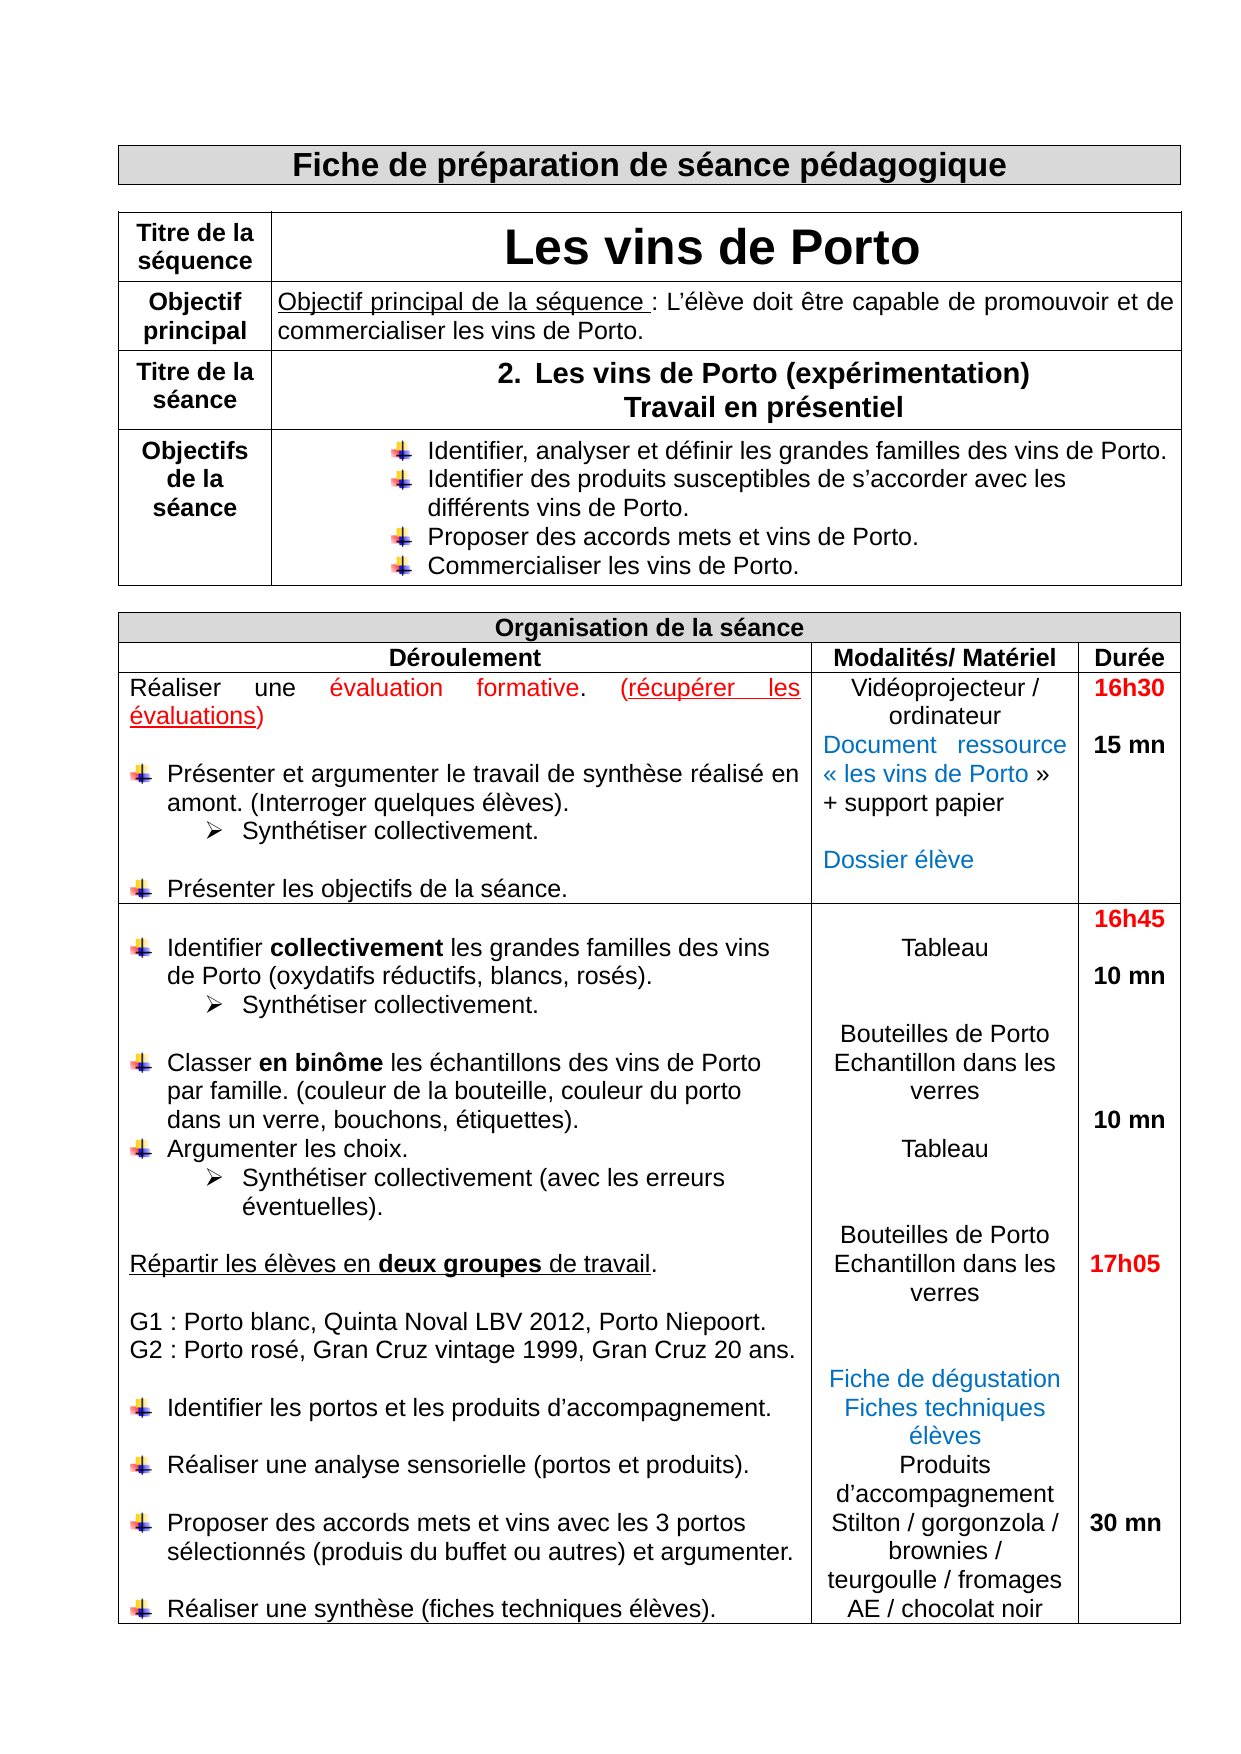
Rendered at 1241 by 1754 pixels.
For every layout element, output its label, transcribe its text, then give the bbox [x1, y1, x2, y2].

table_header Les vins de Porto [272, 213, 1181, 281]
table_header Fiche de préparation de séance pédagogique [119, 146, 1180, 184]
table_cell Les vins de Porto (expérimentation) Travail en présentiel [272, 351, 1181, 429]
table_cell Objectif principal de la séquence : L’élève doit être capable de promouvoir et de commercialiser les vins de Porto. [272, 282, 1181, 350]
table_cell Objectifs de la séance [119, 430, 271, 585]
table_cell 16h30 15 mn [1079, 673, 1180, 903]
table_cell Durée [1079, 643, 1180, 672]
table_header Organisation de la séance [119, 613, 1180, 642]
table_cell Déroulement [119, 643, 811, 672]
table_cell Réaliser une évaluation formative. (récupérer les évaluations) Présenter et argumenter le travail de synthèse réalisé en amont. (Interroger quelques élèves). Synthétiser collectivement. Présenter les objectifs de la séance. [119, 673, 811, 903]
table_cell 16h45 10 mn 10 mn 17h05 30 mn [1079, 904, 1180, 1623]
table_cell Titre de la séance [119, 351, 271, 429]
table_cell Modalités/ Matériel [812, 643, 1078, 672]
table_cell Objectif principal [119, 282, 271, 350]
table_cell Identifier, analyser et définir les grandes familles des vins de Porto. Identifier des produits susceptibles de s’accorder avec les différents vins de Porto. Proposer des accords mets et vins de Porto. Commercialiser les vins de Porto. [272, 430, 1181, 585]
table_header Titre de la séquence [119, 213, 271, 281]
table_cell Identifier collectivement les grandes familles des vins de Porto (oxydatifs réductifs, blancs, rosés). Synthétiser collectivement. Classer en binôme les échantillons des vins de Porto par famille. (couleur de la bouteille, couleur du porto dans un verre, bouchons, étiquettes). Argumenter les choix. Synthétiser collectivement (avec les erreurs éventuelles). Répartir les élèves en deux groupes de travail. G1 : Porto blanc, Quinta Noval LBV 2012, Porto Niepoort. G2 : Porto rosé, Gran Cruz vintage 1999, Gran Cruz 20 ans. Identifier les portos et les produits d’accompagnement. Réaliser une analyse sensorielle (portos et produits). Proposer des accords mets et vins avec les 3 portos sélectionnés (produis du buffet ou autres) et argumenter. Réaliser une synthèse (fiches techniques élèves). [119, 904, 811, 1623]
table_cell Tableau Bouteilles de Porto Echantillon dans les verres Tableau Bouteilles de Porto Echantillon dans les verres Fiche de dégustation Fiches techniques élèves Produits d’accompagnement Stilton / gorgonzola / brownies / teurgoulle / fromages AE / chocolat noir [812, 904, 1078, 1623]
table_cell Vidéoprojecteur / ordinateur Document ressource « les vins de Porto » + support papier Dossier élève [812, 673, 1078, 903]
